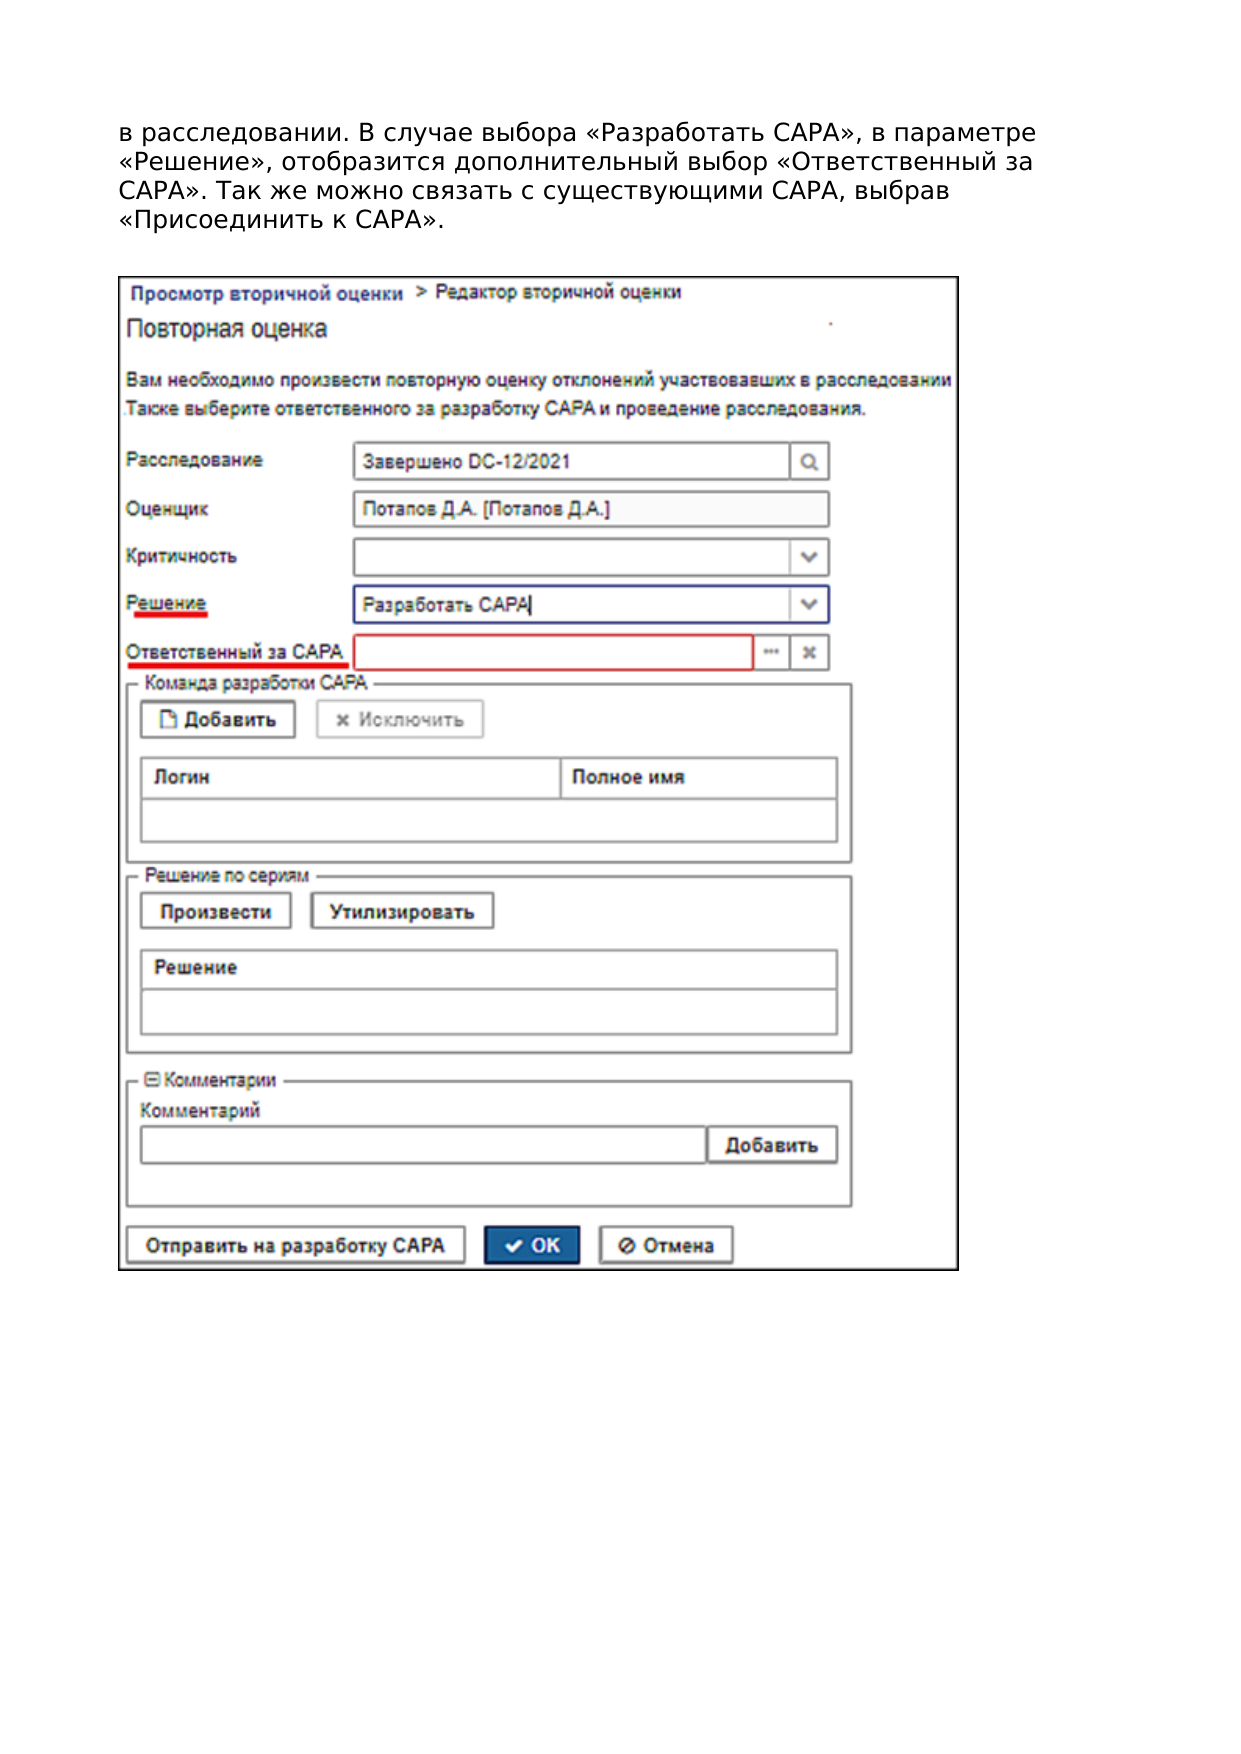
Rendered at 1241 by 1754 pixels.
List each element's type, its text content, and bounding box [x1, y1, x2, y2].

text в расследовании. В случае выбора «Разработать CAPA», в параметре «Решение», отобразится дополнительный выбор «Ответственный за CAPA». Так же можно связать с существующими CAPA, выбрав «Присоединить к CAPA». [118, 118, 1122, 264]
picture [118, 276, 959, 1271]
